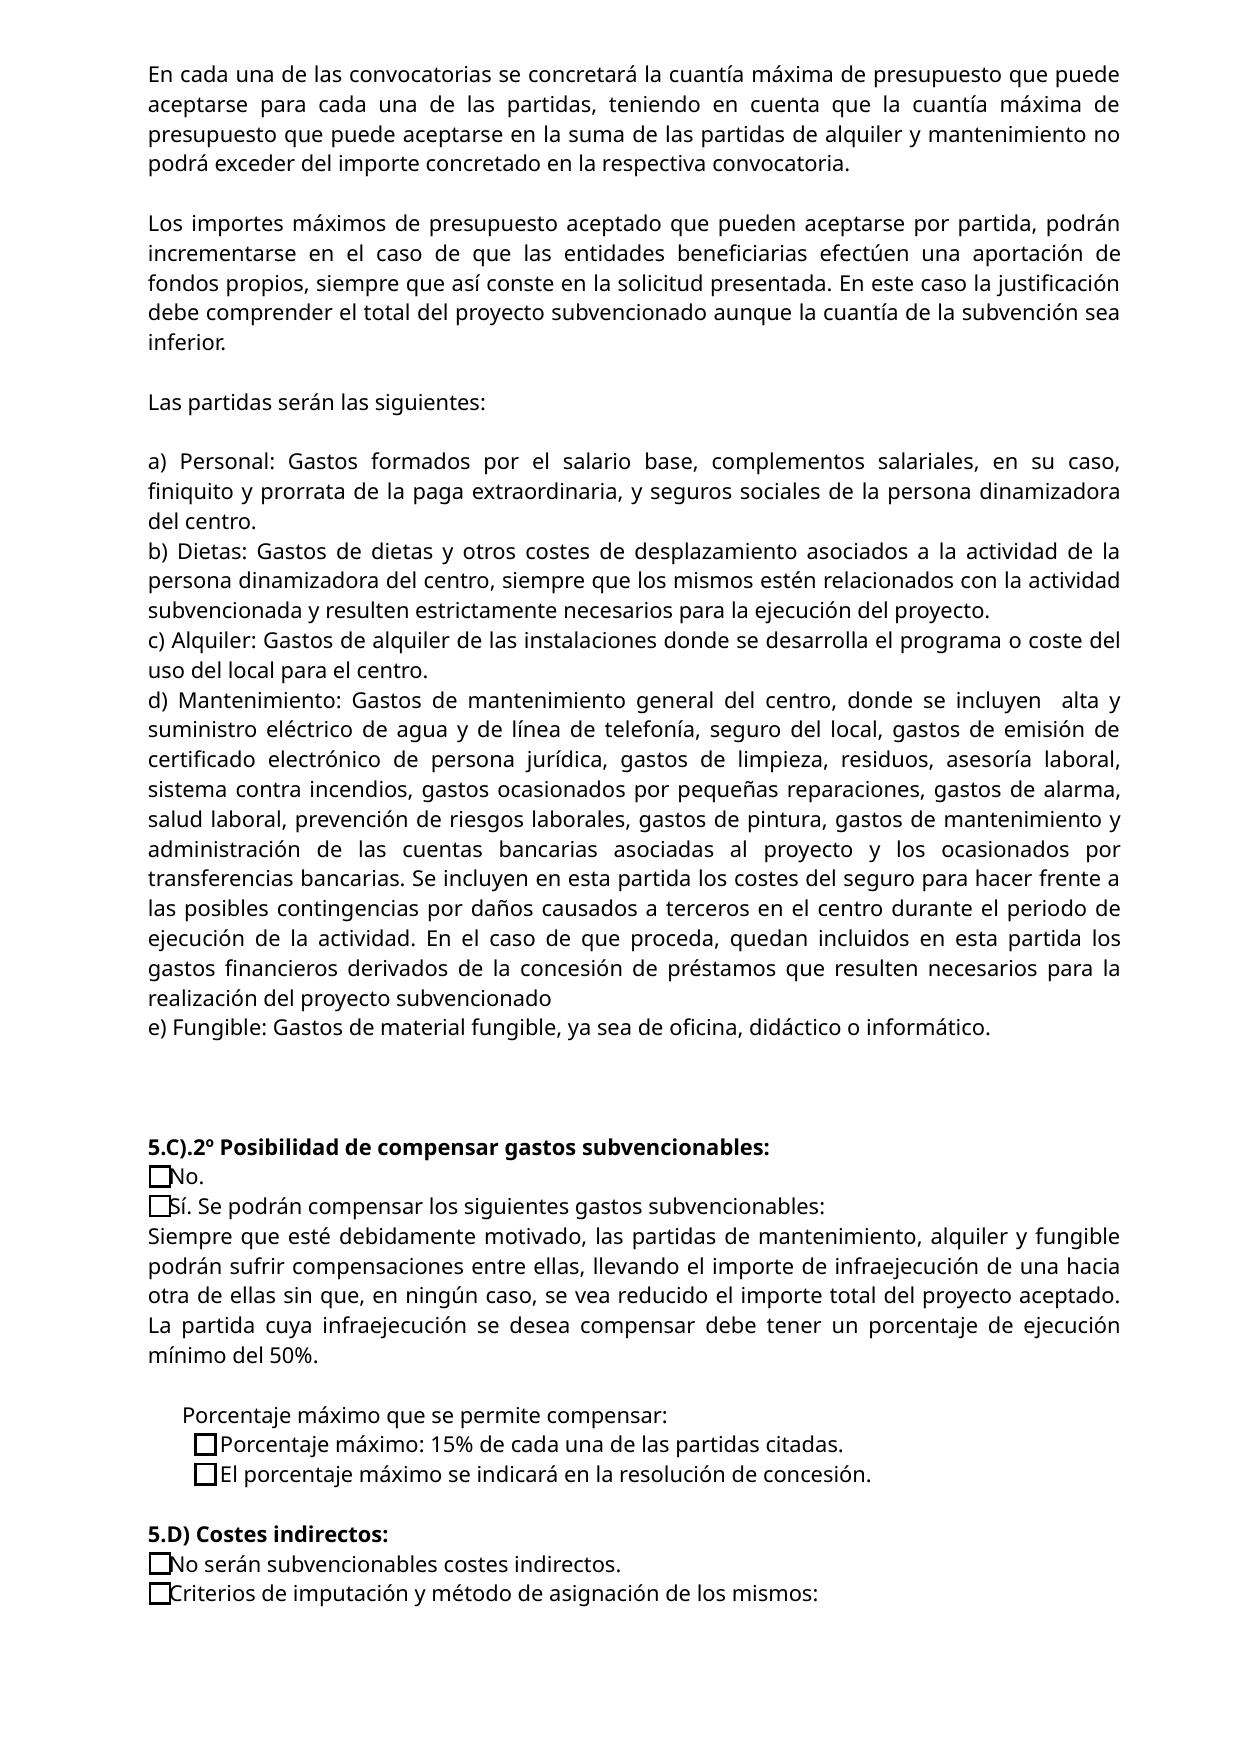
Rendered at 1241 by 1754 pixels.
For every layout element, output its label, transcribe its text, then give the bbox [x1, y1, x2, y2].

text 5.D) Costes indirectos: [148, 1519, 1122, 1549]
text En cada una de las convocatorias se concretará la cuantía máxima de presupuesto que puede aceptarse para cada una de las partidas, teniendo en cuenta que la cuantía máxima de presupuesto que puede aceptarse en la suma de las partidas de alquiler y mantenimiento no podrá exceder del importe concretado en la respectiva convocatoria. [148, 59, 1122, 178]
text No serán subvencionables costes indirectos. [169, 1549, 1122, 1578]
text a) Personal: Gastos formados por el salario base, complementos salariales, en su caso, finiquito y prorrata de la paga extraordinaria, y seguros sociales de la persona dinamizadora del centro. [148, 446, 1122, 536]
text Porcentaje máximo que se permite compensar: [148, 1400, 1122, 1429]
text c) Alquiler: Gastos de alquiler de las instalaciones donde se desarrolla el programa o coste del uso del local para el centro. [148, 625, 1122, 685]
text e) Fungible: Gastos de material fungible, ya sea de oficina, didáctico o informático. [148, 1012, 1122, 1042]
text Criterios de imputación y método de asignación de los mismos: [148, 1578, 1122, 1608]
text Las partidas serán las siguientes: [148, 387, 1122, 417]
text Los importes máximos de presupuesto aceptado que pueden aceptarse por partida, podrán incrementarse en el caso de que las entidades beneficiarias efectúen una aportación de fondos propios, siempre que así conste en la solicitud presentada. En este caso la justificación debe comprender el total del proyecto subvencionado aunque la cuantía de la subvención sea inferior. [148, 208, 1122, 357]
text Porcentaje máximo: 15% de cada una de las partidas citadas. [148, 1429, 1122, 1459]
text d) Mantenimiento: Gastos de mantenimiento general del centro, donde se incluyen alta y suministro eléctrico de agua y de línea de telefonía, seguro del local, gastos de emisión de certificado electrónico de persona jurídica, gastos de limpieza, residuos, asesoría laboral, sistema contra incendios, gastos ocasionados por pequeñas reparaciones, gastos de alarma, salud laboral, prevención de riesgos laborales, gastos de pintura, gastos de mantenimiento y administración de las cuentas bancarias asociadas al proyecto y los ocasionados por transferencias bancarias. Se incluyen en esta partida los costes del seguro para hacer frente a las posibles contingencias por daños causados a terceros en el centro durante el periodo de ejecución de la actividad. En el caso de que proceda, quedan incluidos en esta partida los gastos financieros derivados de la concesión de préstamos que resulten necesarios para la realización del proyecto subvencionado [148, 685, 1122, 1012]
text b) Dietas: Gastos de dietas y otros costes de desplazamiento asociados a la actividad de la persona dinamizadora del centro, siempre que los mismos estén relacionados con la actividad subvencionada y resulten estrictamente necesarios para la ejecución del proyecto. [148, 536, 1122, 625]
text Sí. Se podrán compensar los siguientes gastos subvencionables: [148, 1191, 1122, 1221]
text No. [148, 1161, 1122, 1191]
text El porcentaje máximo se indicará en la resolución de concesión. [148, 1459, 1122, 1489]
text 5.C).2º Posibilidad de compensar gastos subvencionables: [148, 1132, 1122, 1161]
text Siempre que esté debidamente motivado, las partidas de mantenimiento, alquiler y fungible podrán sufrir compensaciones entre ellas, llevando el importe de infraejecución de una hacia otra de ellas sin que, en ningún caso, se vea reducido el importe total del proyecto aceptado. La partida cuya infraejecución se desea compensar debe tener un porcentaje de ejecución mínimo del 50%. [148, 1221, 1122, 1370]
